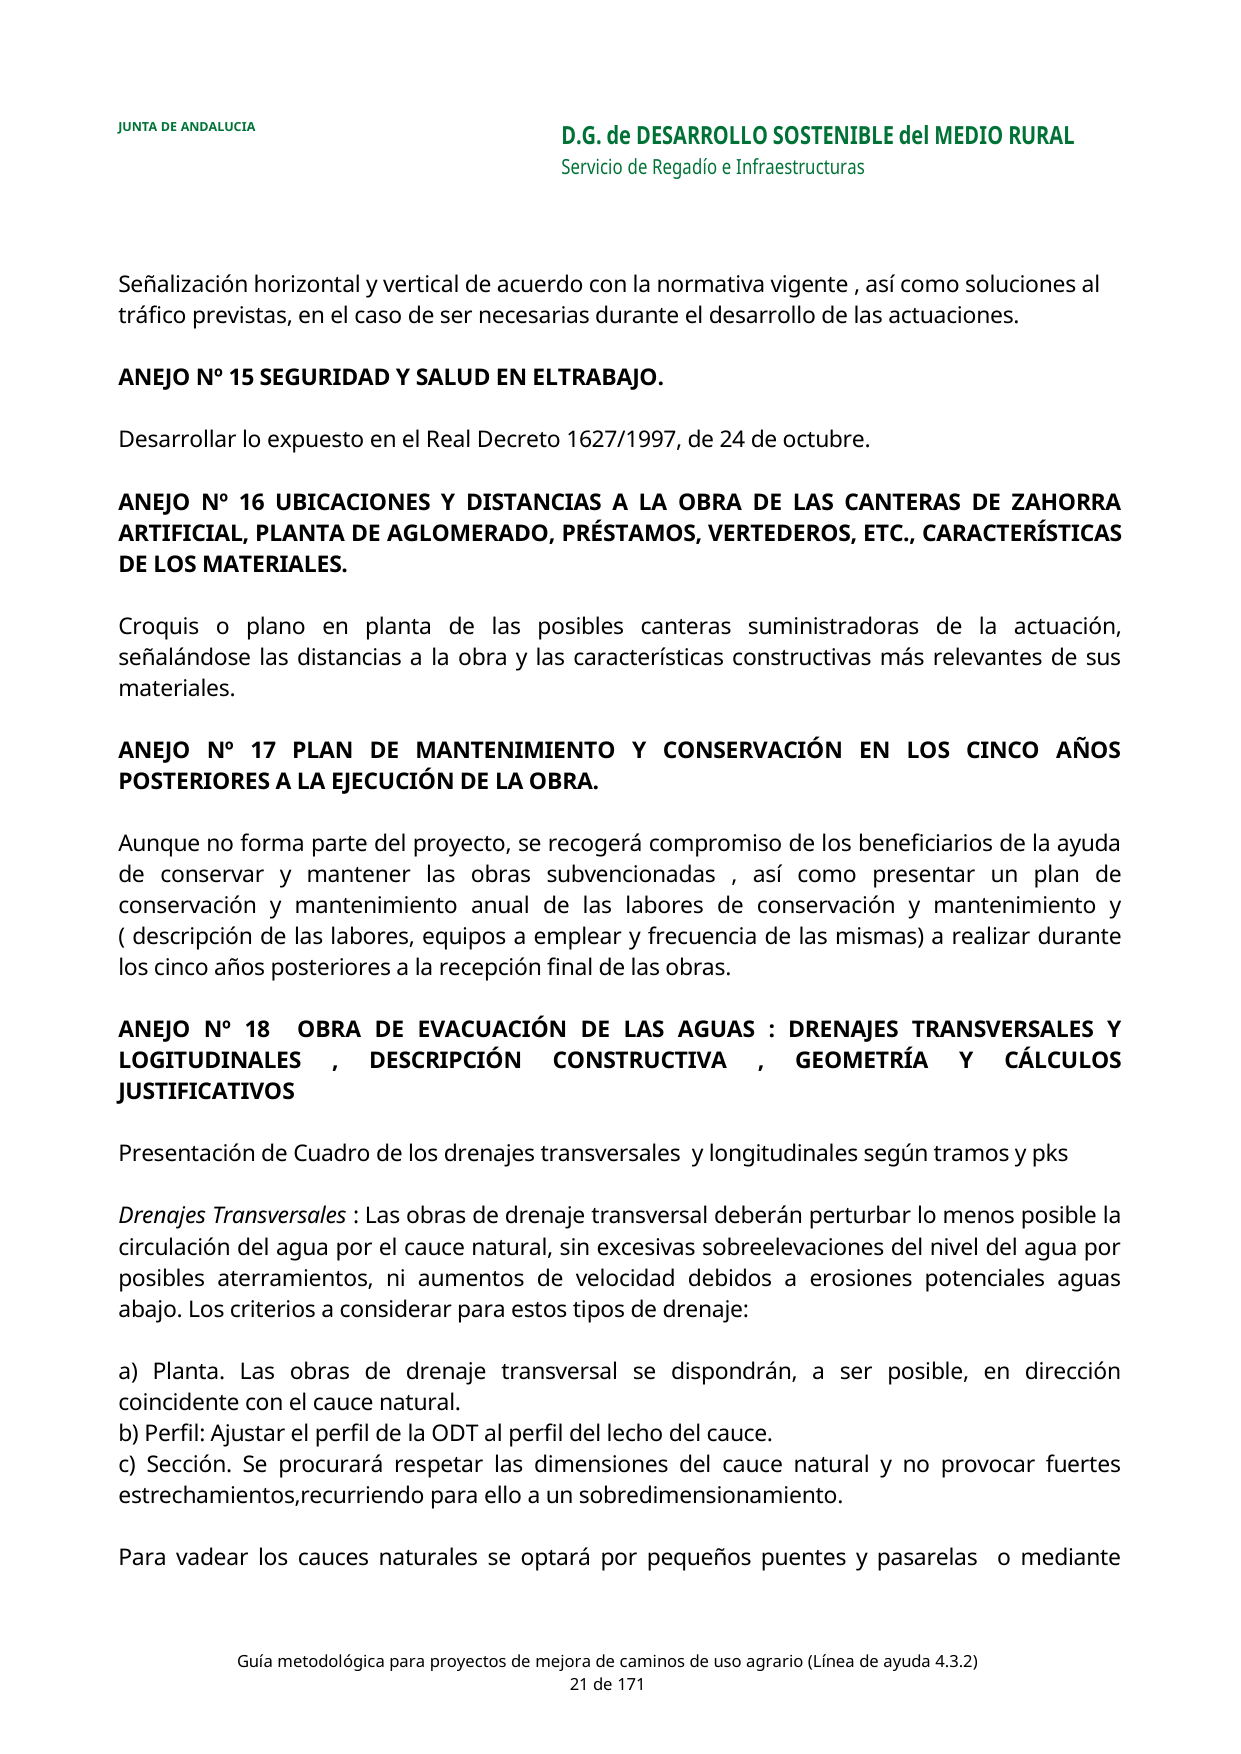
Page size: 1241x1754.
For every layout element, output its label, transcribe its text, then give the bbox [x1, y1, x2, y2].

text Croquis o plano en planta de las posibles canteras suministradoras de la actuación, señalándose las distancias a la obra y las características constructivas más relevantes de sus materiales. [118, 610, 1122, 703]
text Para vadear los cauces naturales se optará por pequeños puentes y pasarelas o mediante [118, 1541, 1122, 1572]
text ANEJO Nº 18 OBRA DE EVACUACIÓN DE LAS AGUAS : DRENAJES TRANSVERSALES Y LOGITUDINALES , DESCRIPCIÓN CONSTRUCTIVA , GEOMETRÍA Y CÁLCULOS JUSTIFICATIVOS [118, 1013, 1122, 1106]
text Desarrollar lo expuesto en el Real Decreto 1627/1997, de 24 de octubre. [118, 423, 1122, 454]
text Aunque no forma parte del proyecto, se recogerá compromiso de los beneficiarios de la ayuda de conservar y mantener las obras subvencionadas , así como presentar un plan de conservación y mantenimiento anual de las labores de conservación y mantenimiento y ( descripción de las labores, equipos a emplear y frecuencia de las mismas) a realizar durante los cinco años posteriores a la recepción final de las obras. [118, 827, 1122, 982]
text Presentación de Cuadro de los drenajes transversales y longitudinales según tramos y pks [118, 1137, 1122, 1168]
text ANEJO Nº 15 SEGURIDAD Y SALUD EN ELTRABAJO. [118, 361, 1122, 392]
text Drenajes Transversales : Las obras de drenaje transversal deberán perturbar lo menos posible la circulación del agua por el cauce natural, sin excesivas sobreelevaciones del nivel del agua por posibles aterramientos, ni aumentos de velocidad debidos a erosiones potenciales aguas abajo. Los criterios a considerar para estos tipos de drenaje: [118, 1199, 1122, 1324]
text ANEJO Nº 17 PLAN DE MANTENIMIENTO Y CONSERVACIÓN EN LOS CINCO AÑOS POSTERIORES A LA EJECUCIÓN DE LA OBRA. [118, 734, 1122, 796]
text a) Planta. Las obras de drenaje transversal se dispondrán, a ser posible, en dirección coincidente con el cauce natural. [118, 1355, 1122, 1417]
text b) Perfil: Ajustar el perfil de la ODT al perfil del lecho del cauce. [118, 1417, 1122, 1448]
text Señalización horizontal y vertical de acuerdo con la normativa vigente , así como soluciones al tráfico previstas, en el caso de ser necesarias durante el desarrollo de las actuaciones. [118, 268, 1122, 330]
text ANEJO Nº 16 UBICACIONES Y DISTANCIAS A LA OBRA DE LAS CANTERAS DE ZAHORRA ARTIFICIAL, PLANTA DE AGLOMERADO, PRÉSTAMOS, VERTEDEROS, ETC., CARACTERÍSTICAS DE LOS MATERIALES. [118, 486, 1122, 579]
text c) Sección. Se procurará respetar las dimensiones del cauce natural y no provocar fuertes estrechamientos,recurriendo para ello a un sobredimensionamiento. [118, 1448, 1122, 1510]
